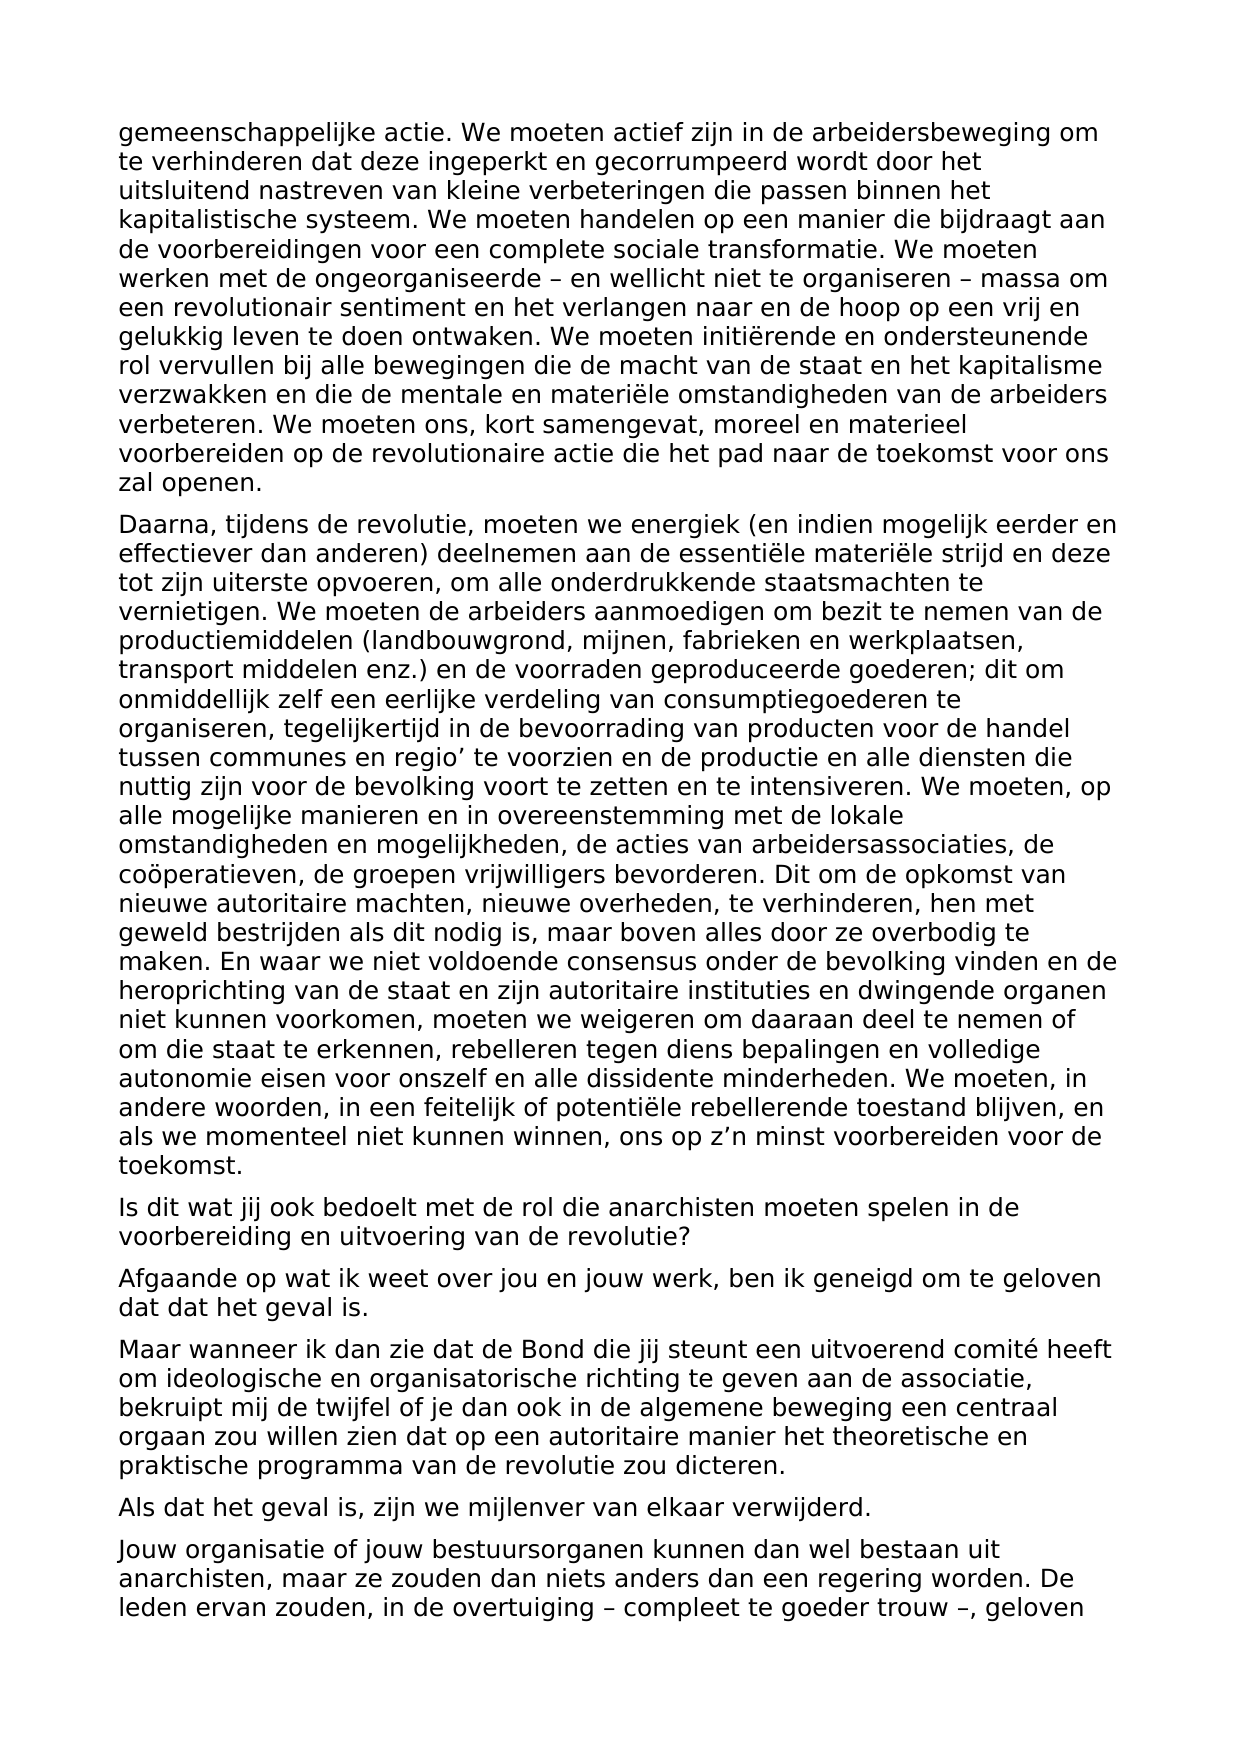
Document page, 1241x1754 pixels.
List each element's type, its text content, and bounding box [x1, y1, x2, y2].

text Is dit wat jij ook bedoelt met de rol die anarchisten moeten spelen in de voorbereiding en uitvoering van de revolutie? [118, 1193, 1122, 1251]
text Afgaande op wat ik weet over jou en jouw werk, ben ik geneigd om te geloven dat dat het geval is. [118, 1264, 1122, 1322]
text Jouw organisatie of jouw bestuursorganen kunnen dan wel bestaan uit anarchisten, maar ze zouden dan niets anders dan een regering worden. De leden ervan zouden, in de overtuiging – compleet te goeder trouw –, geloven [118, 1535, 1122, 1622]
text gemeenschappelijke actie. We moeten actief zijn in de arbeidersbeweging om te verhinderen dat deze ingeperkt en gecorrumpeerd wordt door het uitsluitend nastreven van kleine verbeteringen die passen binnen het kapitalistische systeem. We moeten handelen op een manier die bijdraagt aan de voorbereidingen voor een complete sociale transformatie. We moeten werken met de ongeorganiseerde – en wellicht niet te organiseren – massa om een revolutionair sentiment en het verlangen naar en de hoop op een vrij en gelukkig leven te doen ontwaken. We moeten initiërende en ondersteunende rol vervullen bij alle bewegingen die de macht van de staat en het kapitalisme verzwakken en die de mentale en materiële omstandigheden van de arbeiders verbeteren. We moeten ons, kort samengevat, moreel en materieel voorbereiden op de revolutionaire actie die het pad naar de toekomst voor ons zal openen. [118, 118, 1122, 497]
text Maar wanneer ik dan zie dat de Bond die jij steunt een uitvoerend comité heeft om ideologische en organisatorische richting te geven aan de associatie, bekruipt mij de twijfel of je dan ook in de algemene beweging een centraal orgaan zou willen zien dat op een autoritaire manier het theoretische en praktische programma van de revolutie zou dicteren. [118, 1335, 1122, 1481]
text Daarna, tijdens de revolutie, moeten we energiek (en indien mogelijk eerder en effectiever dan anderen) deelnemen aan de essentiële materiële strijd en deze tot zijn uiterste opvoeren, om alle onderdrukkende staatsmachten te vernietigen. We moeten de arbeiders aanmoedigen om bezit te nemen van de productiemiddelen (landbouwgrond, mijnen, fabrieken en werkplaatsen, transport middelen enz.) en de voorraden geproduceerde goederen; dit om onmiddellijk zelf een eerlijke verdeling van consumptiegoederen te organiseren, tegelijkertijd in de bevoorrading van producten voor de handel tussen communes en regio’ te voorzien en de productie en alle diensten die nuttig zijn voor de bevolking voort te zetten en te intensiveren. We moeten, op alle mogelijke manieren en in overeenstemming met de lokale omstandigheden en mogelijkheden, de acties van arbeidersassociaties, de coöperatieven, de groepen vrijwilligers bevorderen. Dit om de opkomst van nieuwe autoritaire machten, nieuwe overheden, te verhinderen, hen met geweld bestrijden als dit nodig is, maar boven alles door ze overbodig te maken. En waar we niet voldoende consensus onder de bevolking vinden en de heroprichting van de staat en zijn autoritaire instituties en dwingende organen niet kunnen voorkomen, moeten we weigeren om daaraan deel te nemen of om die staat te erkennen, rebelleren tegen diens bepalingen en volledige autonomie eisen voor onszelf en alle dissidente minderheden. We moeten, in andere woorden, in een feitelijk of potentiële rebellerende toestand blijven, en als we momenteel niet kunnen winnen, ons op z’n minst voorbereiden voor de toekomst. [118, 510, 1122, 1181]
text Als dat het geval is, zijn we mijlenver van elkaar verwijderd. [118, 1493, 1122, 1522]
